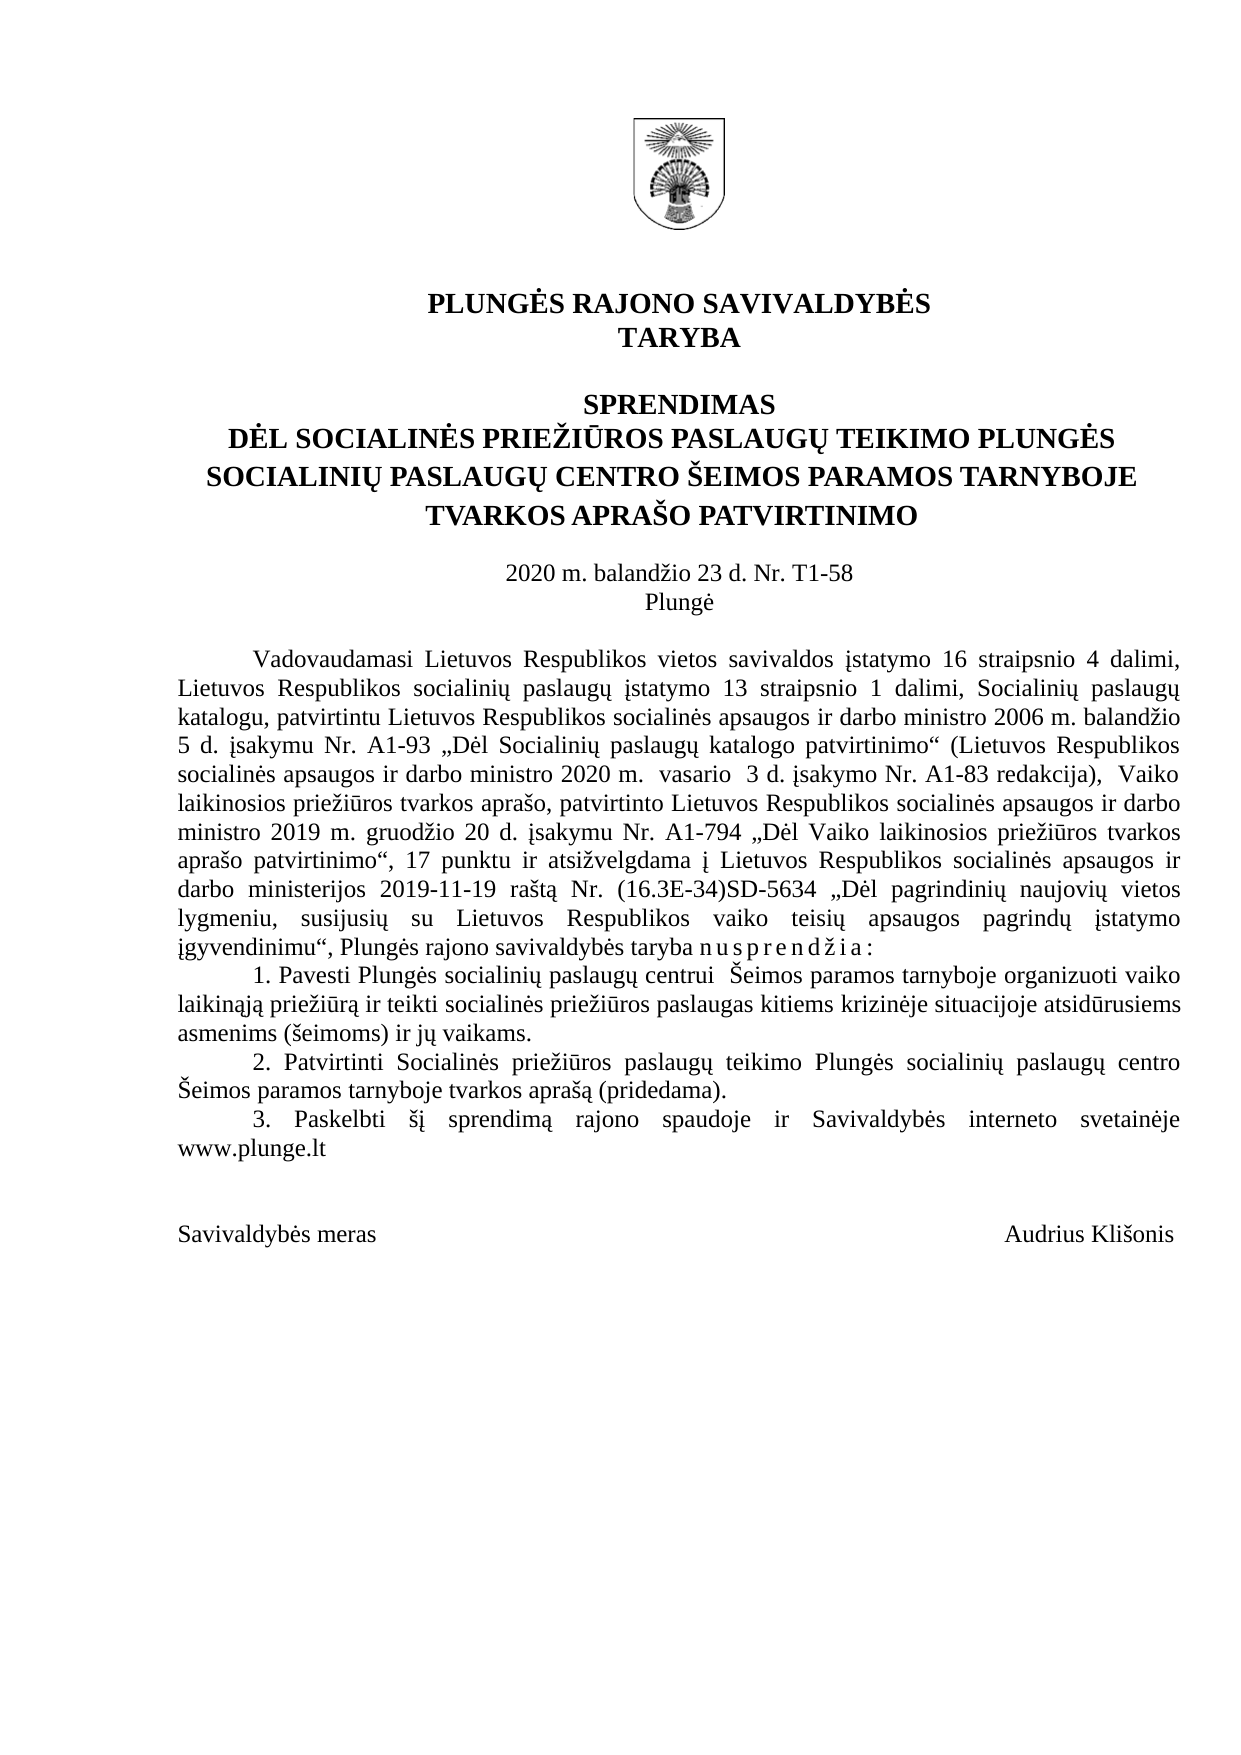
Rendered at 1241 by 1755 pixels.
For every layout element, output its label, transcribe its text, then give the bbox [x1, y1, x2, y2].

text DĖL SOCIALINĖS PRIEŽIŪROS PASLAUGŲ TEIKIMO PLUNGĖS SOCIALINIŲ PASLAUGŲ CENTRO ŠEIMOS PARAMOS TARNYBOJE TVARKOS APRAŠO PATVIRTINIMO [177, 421, 1166, 531]
text 3. Paskelbti šį sprendimą rajono spaudoje ir Savivaldybės interneto svetainėje www.plunge.lt [177, 1104, 1181, 1162]
text 2. Patvirtinti Socialinės priežiūros paslaugų teikimo Plungės socialinių paslaugų centro Šeimos paramos tarnyboje tvarkos aprašą (pridedama). [177, 1047, 1181, 1104]
text SPRENDIMAS [177, 387, 1181, 421]
text Vadovaudamasi Lietuvos Respublikos vietos savivaldos įstatymo 16 straipsnio 4 dalimi, Lietuvos Respublikos socialinių paslaugų įstatymo 13 straipsnio 1 dalimi, Socialinių paslaugų katalogu, patvirtintu Lietuvos Respublikos socialinės apsaugos ir darbo ministro 2006 m. balandžio 5 d. įsakymu Nr. A1-93 „Dėl Socialinių paslaugų katalogo patvirtinimo“ (Lietuvos Respublikos socialinės apsaugos ir darbo ministro 2020 m. vasario 3 d. įsakymo Nr. A1-83 redakcija), Vaiko laikinosios priežiūros tvarkos aprašo, patvirtinto Lietuvos Respublikos socialinės apsaugos ir darbo ministro 2019 m. gruodžio 20 d. įsakymu Nr. A1-794 „Dėl Vaiko laikinosios priežiūros tvarkos aprašo patvirtinimo“, 17 punktu ir atsižvelgdama į Lietuvos Respublikos socialinės apsaugos ir darbo ministerijos 2019-11-19 raštą Nr. (16.3E-34)SD-5634 „Dėl pagrindinių naujovių vietos lygmeniu, susijusių su Lietuvos Respublikos vaiko teisių apsaugos pagrindų įstatymo įgyvendinimu“, Plungės rajono savivaldybės taryba nusprendžia: [177, 644, 1181, 961]
text PLUNGĖS RAJONO SAVIVALDYBĖS [177, 287, 1181, 320]
text Savivaldybės meras Audrius Klišonis [177, 1219, 1181, 1248]
text TARYBA [177, 320, 1181, 354]
text 2020 m. balandžio 23 d. Nr. T1-58 [177, 558, 1181, 587]
text 1. Pavesti Plungės socialinių paslaugų centrui Šeimos paramos tarnyboje organizuoti vaiko laikinąją priežiūrą ir teikti socialinės priežiūros paslaugas kitiems krizinėje situacijoje atsidūrusiems asmenims (šeimoms) ir jų vaikams. [177, 961, 1181, 1047]
text Plungė [177, 587, 1181, 616]
